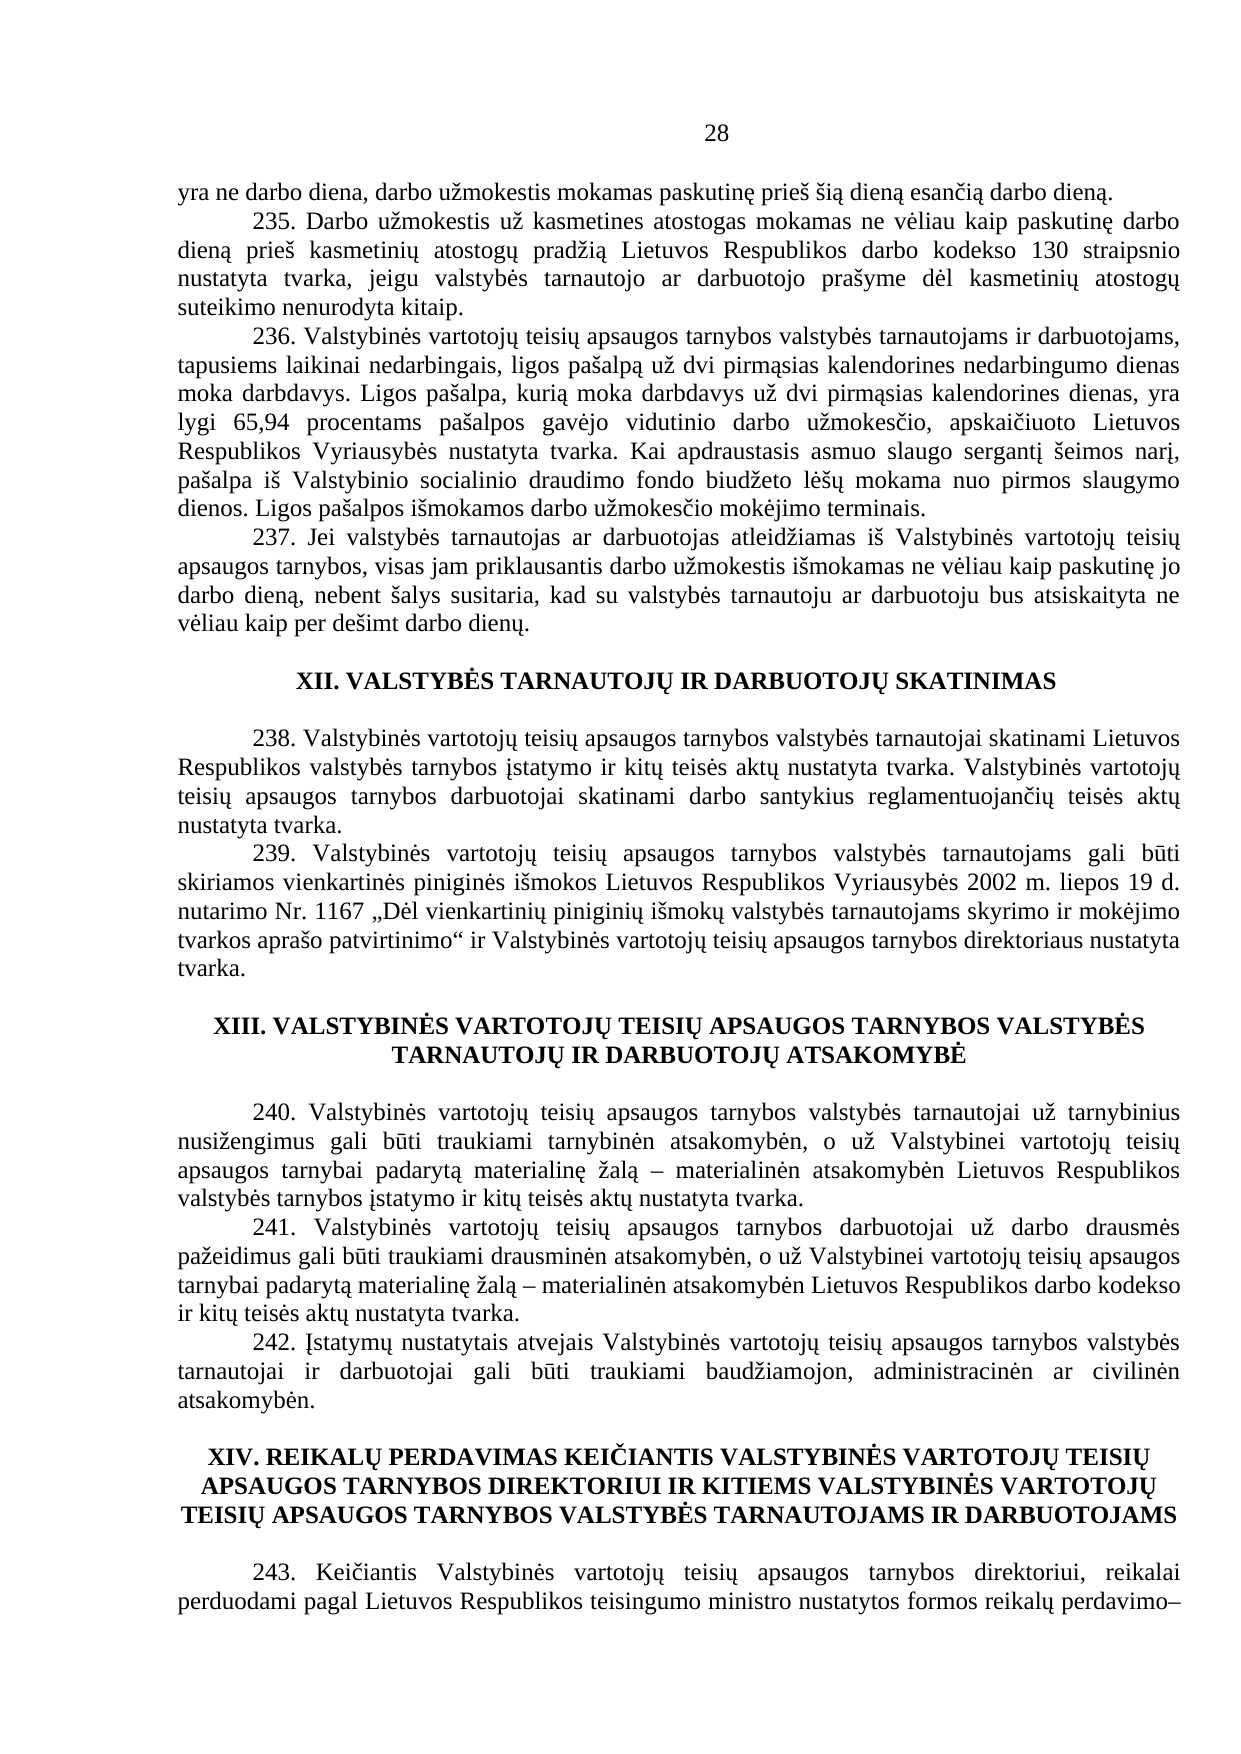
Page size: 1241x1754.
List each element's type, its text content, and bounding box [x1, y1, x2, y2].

text 240. Valstybinės vartotojų teisių apsaugos tarnybos valstybės tarnautojai už tarnybinius nusižengimus gali būti traukiami tarnybinėn atsakomybėn, o už Valstybinei vartotojų teisių apsaugos tarnybai padarytą materialinę žalą – materialinėn atsakomybėn Lietuvos Respublikos valstybės tarnybos įstatymo ir kitų teisės aktų nustatyta tvarka. [177, 1097, 1181, 1212]
text 236. Valstybinės vartotojų teisių apsaugos tarnybos valstybės tarnautojams ir darbuotojams, tapusiems laikinai nedarbingais, ligos pašalpą už dvi pirmąsias kalendorines nedarbingumo dienas moka darbdavys. Ligos pašalpa, kurią moka darbdavys už dvi pirmąsias kalendorines dienas, yra lygi 65,94 procentams pašalpos gavėjo vidutinio darbo užmokesčio, apskaičiuoto Lietuvos Respublikos Vyriausybės nustatyta tvarka. Kai apdraustasis asmuo slaugo sergantį šeimos narį, pašalpa iš Valstybinio socialinio draudimo fondo biudžeto lėšų mokama nuo pirmos slaugymo dienos. Ligos pašalpos išmokamos darbo užmokesčio mokėjimo terminais. [177, 321, 1181, 522]
text 238. Valstybinės vartotojų teisių apsaugos tarnybos valstybės tarnautojai skatinami Lietuvos Respublikos valstybės tarnybos įstatymo ir kitų teisės aktų nustatyta tvarka. Valstybinės vartotojų teisių apsaugos tarnybos darbuotojai skatinami darbo santykius reglamentuojančių teisės aktų nustatyta tvarka. [177, 723, 1181, 838]
text yra ne darbo diena, darbo užmokestis mokamas paskutinę prieš šią dieną esančią darbo dieną. [177, 177, 1181, 206]
text 237. Jei valstybės tarnautojas ar darbuotojas atleidžiamas iš Valstybinės vartotojų teisių apsaugos tarnybos, visas jam priklausantis darbo užmokestis išmokamas ne vėliau kaip paskutinę jo darbo dieną, nebent šalys susitaria, kad su valstybės tarnautoju ar darbuotoju bus atsiskaityta ne vėliau kaip per dešimt darbo dienų. [177, 522, 1181, 637]
text 243. Keičiantis Valstybinės vartotojų teisių apsaugos tarnybos direktoriui, reikalai perduodami pagal Lietuvos Respublikos teisingumo ministro nustatytos formos reikalų perdavimo– [177, 1557, 1181, 1615]
text XIV. REIKALŲ PERDAVIMAS KEIČIANTIS VALSTYBINĖS VARTOTOJŲ TEISIŲ APSAUGOS TARNYBOS DIREKTORIUI IR KITIEMS VALSTYBINĖS VARTOTOJŲ TEISIŲ APSAUGOS TARNYBOS VALSTYBĖS TARNAUTOJAMS IR DARBUOTOJAMS [177, 1442, 1181, 1528]
text XIII. VALSTYBINĖS VARTOTOJŲ TEISIŲ APSAUGOS TARNYBOS VALSTYBĖS TARNAUTOJŲ IR DARBUOTOJŲ ATSAKOMYBĖ [177, 1011, 1181, 1068]
text 239. Valstybinės vartotojų teisių apsaugos tarnybos valstybės tarnautojams gali būti skiriamos vienkartinės piniginės išmokos Lietuvos Respublikos Vyriausybės 2002 m. liepos 19 d. nutarimo Nr. 1167 „Dėl vienkartinių piniginių išmokų valstybės tarnautojams skyrimo ir mokėjimo tvarkos aprašo patvirtinimo“ ir Valstybinės vartotojų teisių apsaugos tarnybos direktoriaus nustatyta tvarka. [177, 838, 1181, 982]
text XII. VALSTYBĖS TARNAUTOJŲ IR DARBUOTOJŲ SKATINIMAS [177, 666, 1181, 695]
text 235. Darbo užmokestis už kasmetines atostogas mokamas ne vėliau kaip paskutinę darbo dieną prieš kasmetinių atostogų pradžią Lietuvos Respublikos darbo kodekso 130 straipsnio nustatyta tvarka, jeigu valstybės tarnautojo ar darbuotojo prašyme dėl kasmetinių atostogų suteikimo nenurodyta kitaip. [177, 206, 1181, 321]
text 242. Įstatymų nustatytais atvejais Valstybinės vartotojų teisių apsaugos tarnybos valstybės tarnautojai ir darbuotojai gali būti traukiami baudžiamojon, administracinėn ar civilinėn atsakomybėn. [177, 1327, 1181, 1413]
text 241. Valstybinės vartotojų teisių apsaugos tarnybos darbuotojai už darbo drausmės pažeidimus gali būti traukiami drausminėn atsakomybėn, o už Valstybinei vartotojų teisių apsaugos tarnybai padarytą materialinę žalą – materialinėn atsakomybėn Lietuvos Respublikos darbo kodekso ir kitų teisės aktų nustatyta tvarka. [177, 1212, 1181, 1327]
